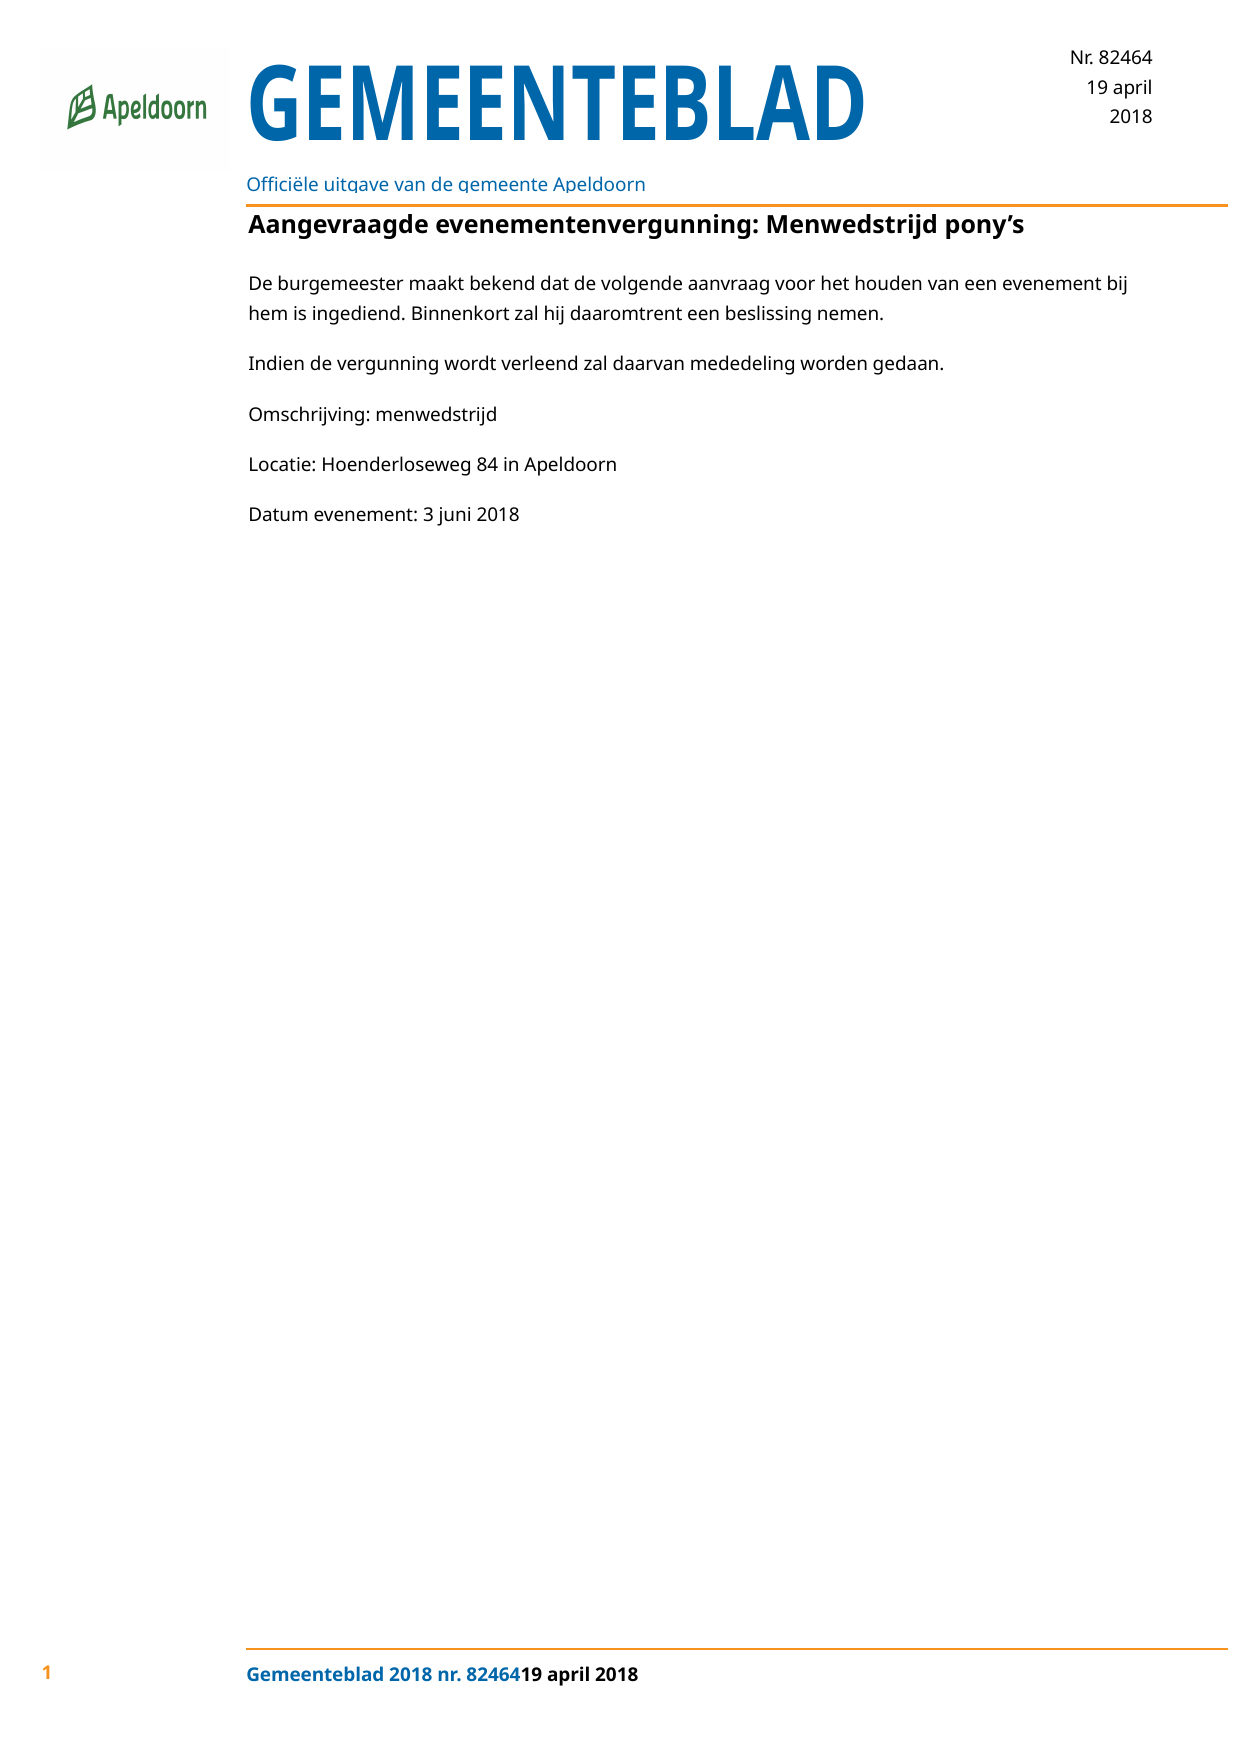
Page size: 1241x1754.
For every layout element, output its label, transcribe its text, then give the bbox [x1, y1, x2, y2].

text De burgemeester maakt bekend dat de volgende aanvraag voor het houden van een evenement bij hem is ingediend. Binnenkort zal hij daaromtrent een beslissing nemen. [248, 270, 1152, 326]
text Indien de vergunning wordt verleend zal daarvan mededeling worden gedaan. [248, 350, 1152, 376]
text Locatie: Hoenderloseweg 84 in Apeldoorn [248, 451, 1152, 477]
text Aangevraagde evenementenvergunning: Menwedstrijd pony’s [248, 207, 1152, 241]
picture [41, 47, 231, 172]
text Datum evenement: 3 juni 2018 [248, 502, 1152, 527]
text Omschrijving: menwedstrijd [248, 401, 1152, 426]
